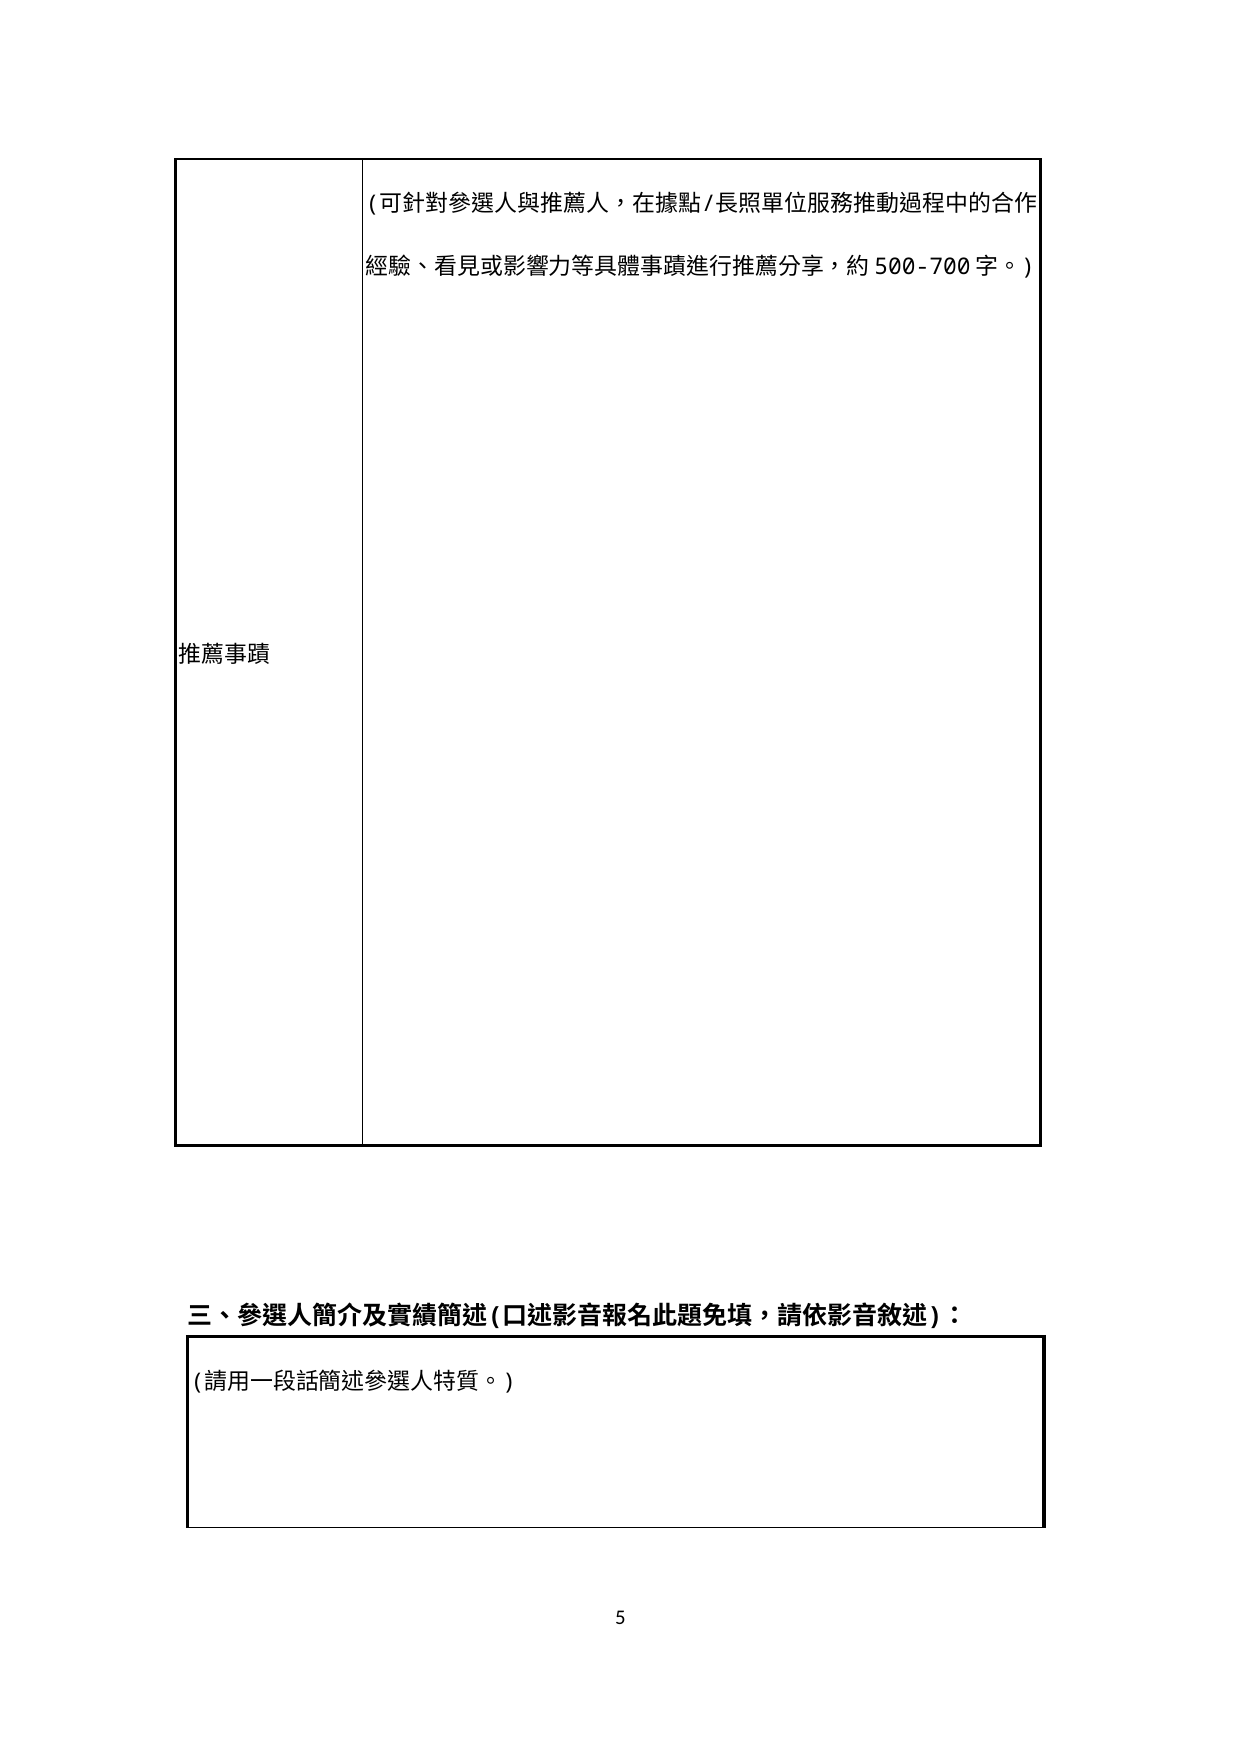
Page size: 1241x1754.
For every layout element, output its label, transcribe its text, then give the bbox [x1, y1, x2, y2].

table_cell 推薦事蹟 [177, 160, 362, 1144]
text 三、參選人簡介及實績簡述(口述影音報名此題免填，請依影音敘述)： [187, 1272, 1053, 1335]
table_header (請用一段話簡述參選人特質。) [189, 1338, 1042, 1527]
table_cell (可針對參選人與推薦人，在據點/長照單位服務推動過程中的合作經驗、看見或影響力等具體事蹟進行推薦分享，約500-700字。) [363, 160, 1039, 1144]
